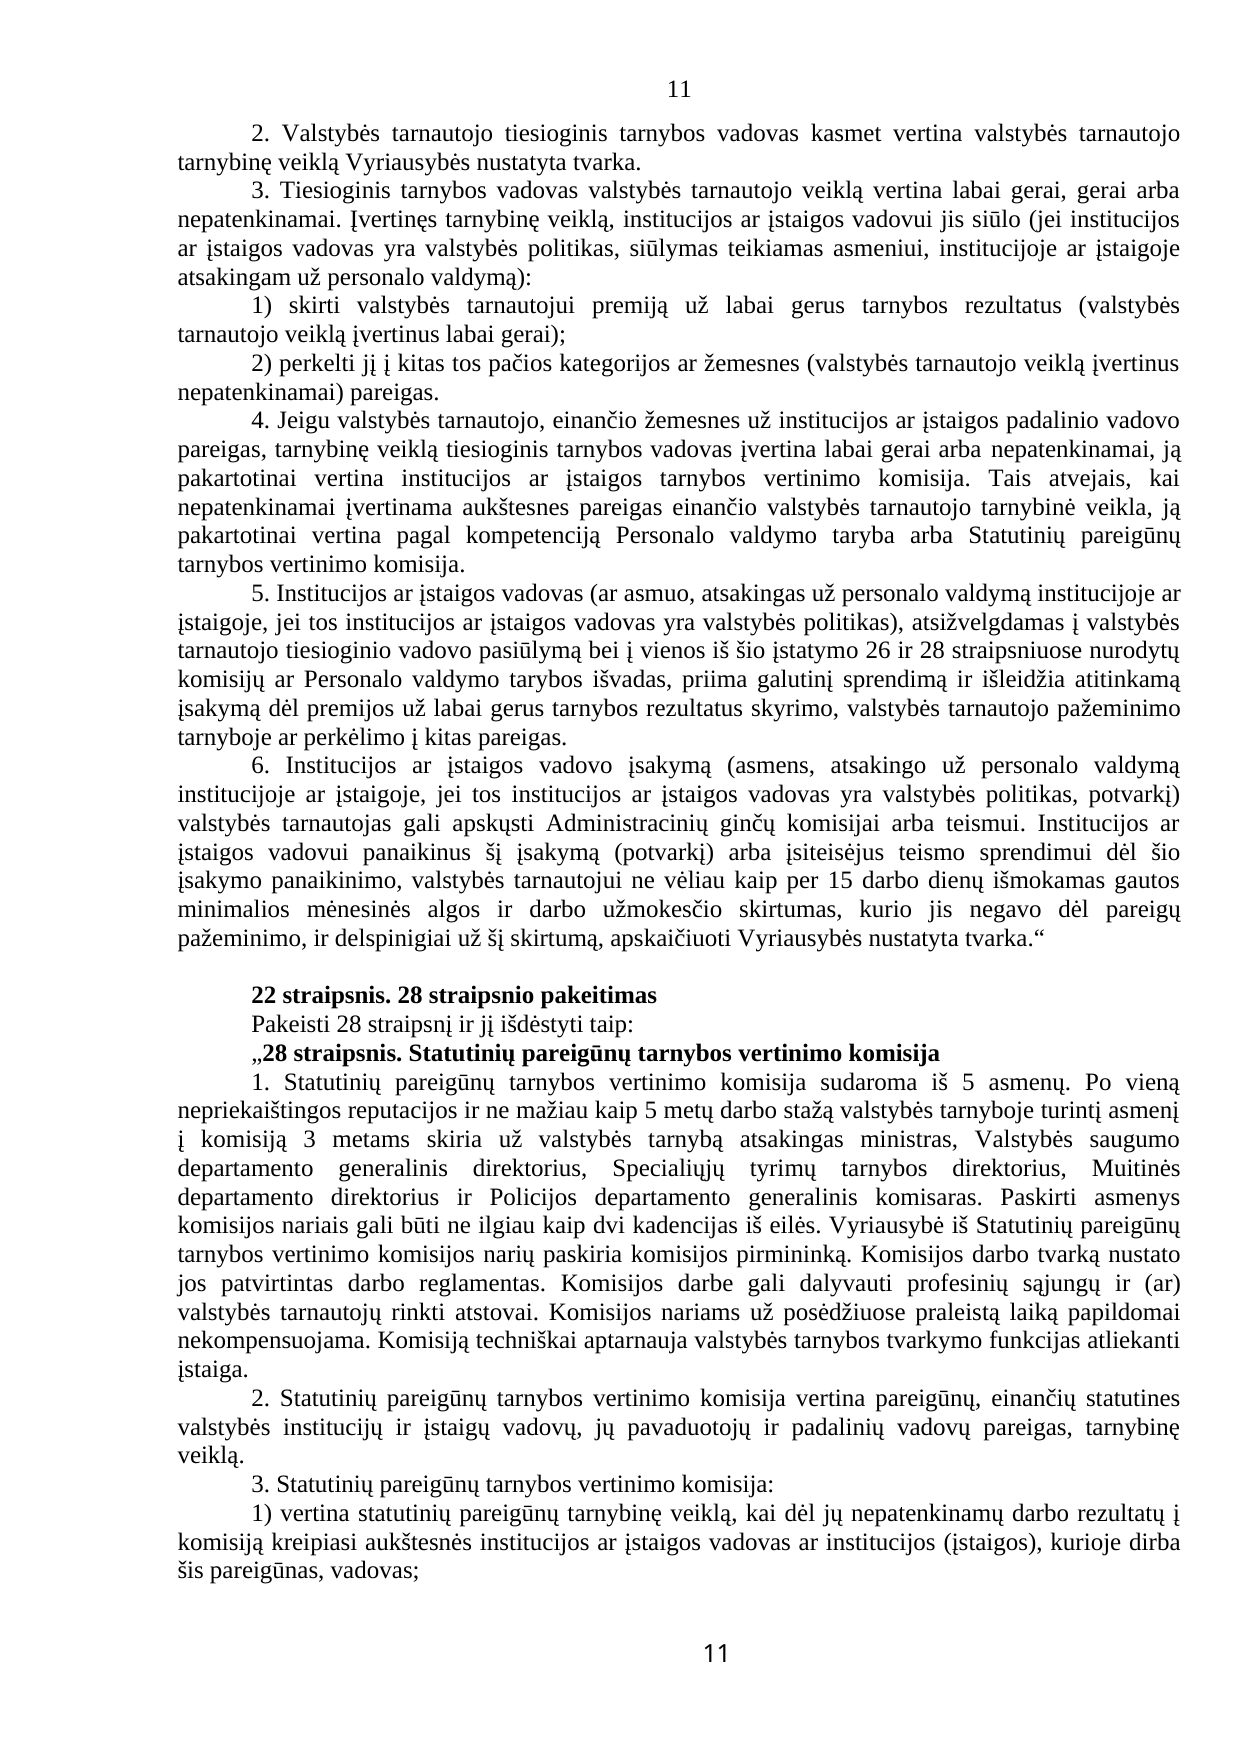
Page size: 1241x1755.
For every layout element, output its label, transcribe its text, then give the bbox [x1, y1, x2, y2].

text 5. Institucijos ar įstaigos vadovas (ar asmuo, atsakingas už personalo valdymą institucijoje ar įstaigoje, jei tos institucijos ar įstaigos vadovas yra valstybės politikas), atsižvelgdamas į valstybės tarnautojo tiesioginio vadovo pasiūlymą bei į vienos iš šio įstatymo 26 ir 28 straipsniuose nurodytų komisijų ar Personalo valdymo tarybos išvadas, priima galutinį sprendimą ir išleidžia atitinkamą įsakymą dėl premijos už labai gerus tarnybos rezultatus skyrimo, valstybės tarnautojo pažeminimo tarnyboje ar perkėlimo į kitas pareigas. [177, 578, 1181, 751]
text 2. Statutinių pareigūnų tarnybos vertinimo komisija vertina pareigūnų, einančių statutines valstybės institucijų ir įstaigų vadovų, jų pavaduotojų ir padalinių vadovų pareigas, tarnybinę veiklą. [177, 1383, 1181, 1469]
text 3. Statutinių pareigūnų tarnybos vertinimo komisija: [177, 1469, 1181, 1498]
text 2. Valstybės tarnautojo tiesioginis tarnybos vadovas kasmet vertina valstybės tarnautojo tarnybinę veiklą Vyriausybės nustatyta tvarka. [177, 118, 1181, 176]
text 4. Jeigu valstybės tarnautojo, einančio žemesnes už institucijos ar įstaigos padalinio vadovo pareigas, tarnybinę veiklą tiesioginis tarnybos vadovas įvertina labai gerai arba nepatenkinamai, ją pakartotinai vertina institucijos ar įstaigos tarnybos vertinimo komisija. Tais atvejais, kai nepatenkinamai įvertinama aukštesnes pareigas einančio valstybės tarnautojo tarnybinė veikla, ją pakartotinai vertina pagal kompetenciją Personalo valdymo taryba arba Statutinių pareigūnų tarnybos vertinimo komisija. [177, 406, 1181, 578]
text „28 straipsnis. Statutinių pareigūnų tarnybos vertinimo komisija [177, 1038, 1181, 1067]
text 1. Statutinių pareigūnų tarnybos vertinimo komisija sudaroma iš 5 asmenų. Po vieną nepriekaištingos reputacijos ir ne mažiau kaip 5 metų darbo stažą valstybės tarnyboje turintį asmenį į komisiją 3 metams skiria už valstybės tarnybą atsakingas ministras, Valstybės saugumo departamento generalinis direktorius, Specialiųjų tyrimų tarnybos direktorius, Muitinės departamento direktorius ir Policijos departamento generalinis komisaras. Paskirti asmenys komisijos nariais gali būti ne ilgiau kaip dvi kadencijas iš eilės. Vyriausybė iš Statutinių pareigūnų tarnybos vertinimo komisijos narių paskiria komisijos pirmininką. Komisijos darbo tvarką nustato jos patvirtintas darbo reglamentas. Komisijos darbe gali dalyvauti profesinių sąjungų ir (ar) valstybės tarnautojų rinkti atstovai. Komisijos nariams už posėdžiuose praleistą laiką papildomai nekompensuojama. Komisiją techniškai aptarnauja valstybės tarnybos tvarkymo funkcijas atliekanti įstaiga. [177, 1067, 1181, 1383]
text 3. Tiesioginis tarnybos vadovas valstybės tarnautojo veiklą vertina labai gerai, gerai arba nepatenkinamai. Įvertinęs tarnybinę veiklą, institucijos ar įstaigos vadovui jis siūlo (jei institucijos ar įstaigos vadovas yra valstybės politikas, siūlymas teikiamas asmeniui, institucijoje ar įstaigoje atsakingam už personalo valdymą): [177, 176, 1181, 291]
text 22 straipsnis. 28 straipsnio pakeitimas [177, 981, 1181, 1009]
text 6. Institucijos ar įstaigos vadovo įsakymą (asmens, atsakingo už personalo valdymą institucijoje ar įstaigoje, jei tos institucijos ar įstaigos vadovas yra valstybės politikas, potvarkį) valstybės tarnautojas gali apskųsti Administracinių ginčų komisijai arba teismui. Institucijos ar įstaigos vadovui panaikinus šį įsakymą (potvarkį) arba įsiteisėjus teismo sprendimui dėl šio įsakymo panaikinimo, valstybės tarnautojui ne vėliau kaip per 15 darbo dienų išmokamas gautos minimalios mėnesinės algos ir darbo užmokesčio skirtumas, kurio jis negavo dėl pareigų pažeminimo, ir delspinigiai už šį skirtumą, apskaičiuoti Vyriausybės nustatyta tvarka.“ [177, 751, 1181, 952]
text 2) perkelti jį į kitas tos pačios kategorijos ar žemesnes (valstybės tarnautojo veiklą įvertinus nepatenkinamai) pareigas. [177, 348, 1181, 406]
text Pakeisti 28 straipsnį ir jį išdėstyti taip: [177, 1009, 1181, 1038]
text 1) skirti valstybės tarnautojui premiją už labai gerus tarnybos rezultatus (valstybės tarnautojo veiklą įvertinus labai gerai); [177, 291, 1181, 348]
text 1) vertina statutinių pareigūnų tarnybinę veiklą, kai dėl jų nepatenkinamų darbo rezultatų į komisiją kreipiasi aukštesnės institucijos ar įstaigos vadovas ar institucijos (įstaigos), kurioje dirba šis pareigūnas, vadovas; [177, 1498, 1181, 1584]
